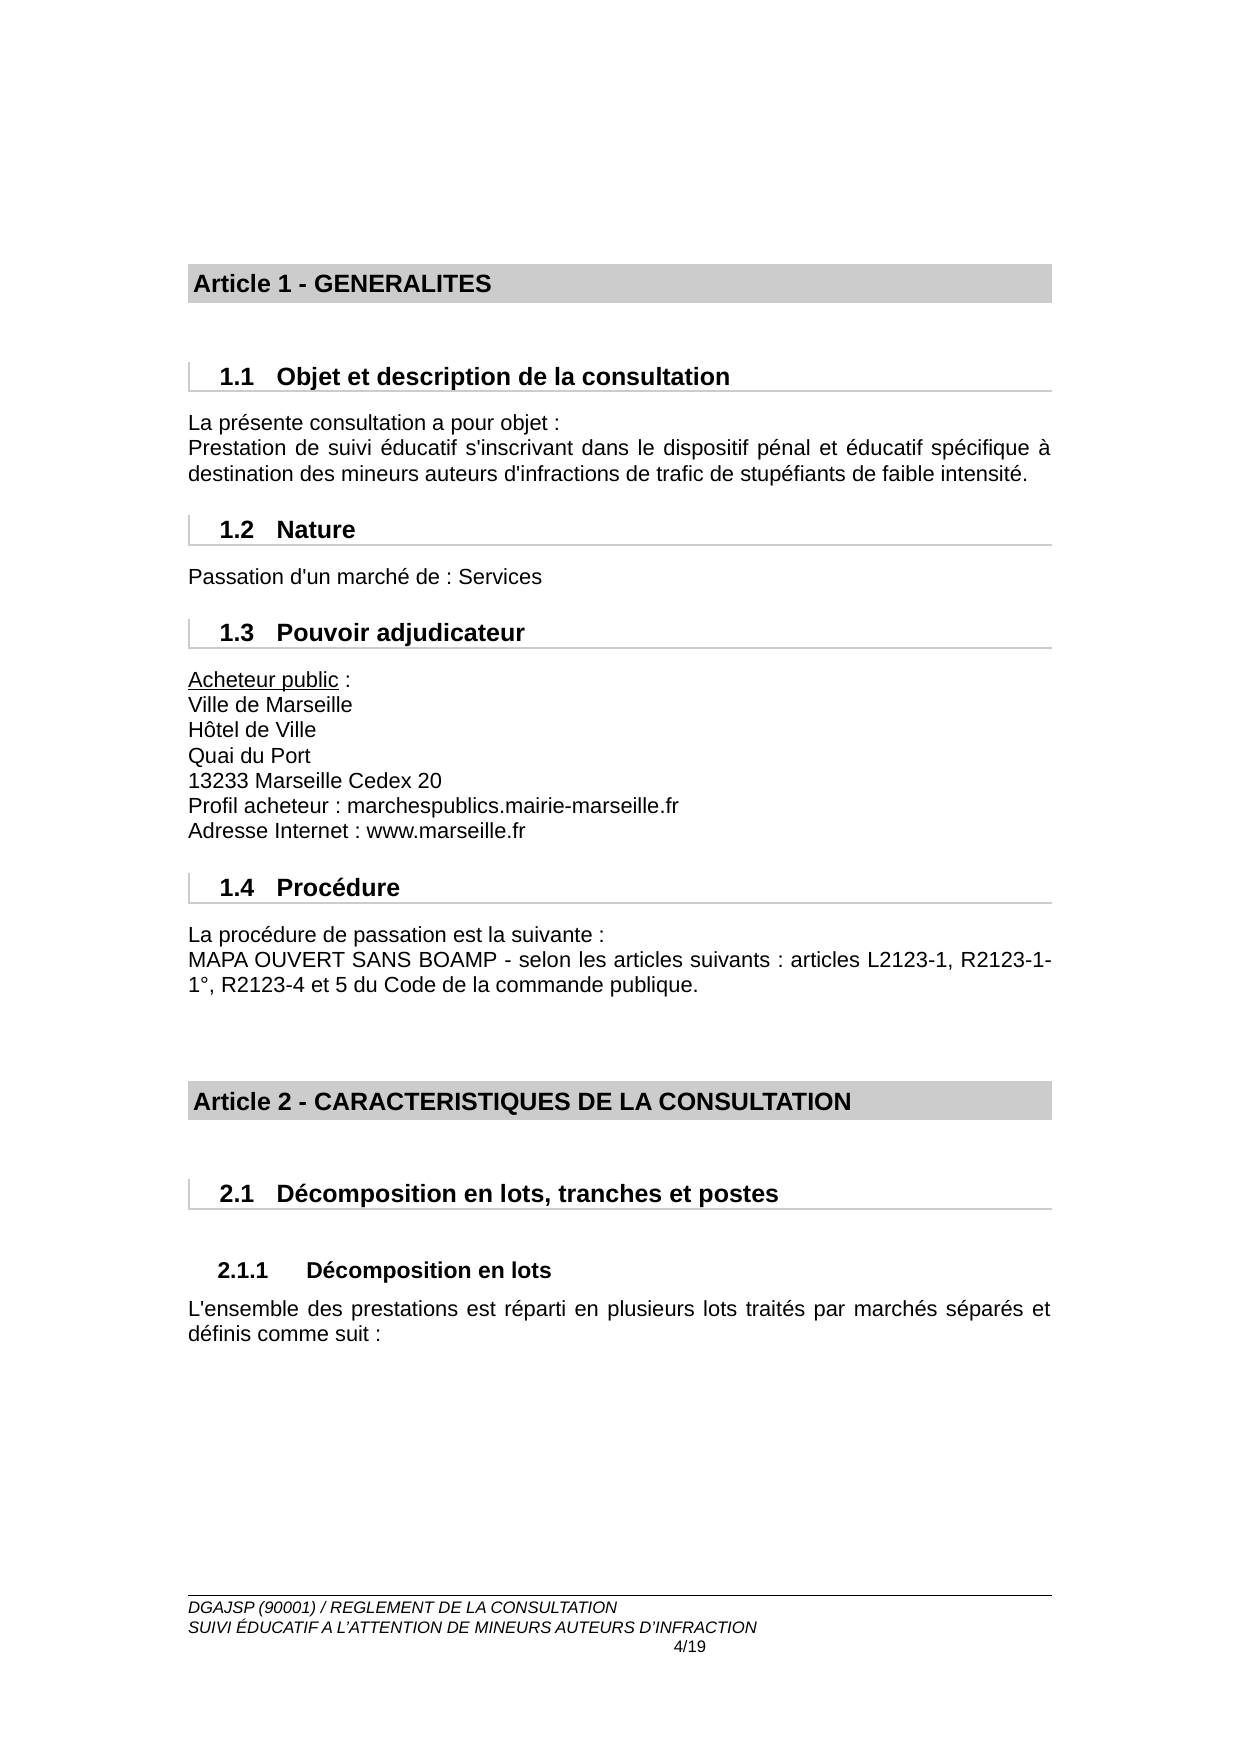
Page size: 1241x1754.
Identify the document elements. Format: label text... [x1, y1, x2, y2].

text Profil acheteur : marchespublics.mairie-marseille.fr [188, 793, 1052, 818]
text L'ensemble des prestations est réparti en plusieurs lots traités par marchés séparés et définis comme suit : [188, 1295, 1052, 1346]
subtitle Décomposition en lots, tranches et postes [190, 1179, 1052, 1208]
text Prestation de suivi éducatif s'inscrivant dans le dispositif pénal et éducatif spécifique à destination des mineurs auteurs d'infractions de trafic de stupéfiants de faible intensité. [188, 435, 1052, 486]
text La procédure de passation est la suivante : [188, 921, 1052, 947]
text MAPA OUVERT SANS BOAMP - selon les articles suivants : articles L2123-1, R2123-1-1°, R2123-4 et 5 du Code de la commande publique. [188, 947, 1052, 997]
text Quai du Port [188, 743, 1052, 768]
text La présente consultation a pour objet : [188, 410, 1052, 435]
subtitle Pouvoir adjudicateur [188, 618, 1052, 647]
subtitle Décomposition en lots [188, 1257, 1052, 1284]
subtitle Objet et description de la consultation [190, 362, 1052, 390]
subtitle CARACTERISTIQUES DE LA CONSULTATION [190, 1084, 1050, 1118]
subtitle Nature [190, 515, 1052, 544]
text Acheteur public : [188, 667, 1052, 692]
text 13233 Marseille Cedex 20 [188, 768, 1052, 793]
text Passation d'un marché de : Services [188, 564, 1052, 589]
subtitle GENERALITES [190, 266, 1050, 300]
text Adresse Internet : www.marseille.fr [188, 818, 1052, 843]
subtitle Procédure [190, 873, 1052, 902]
text Hôtel de Ville [188, 717, 1052, 743]
text Ville de Marseille [188, 692, 1052, 717]
